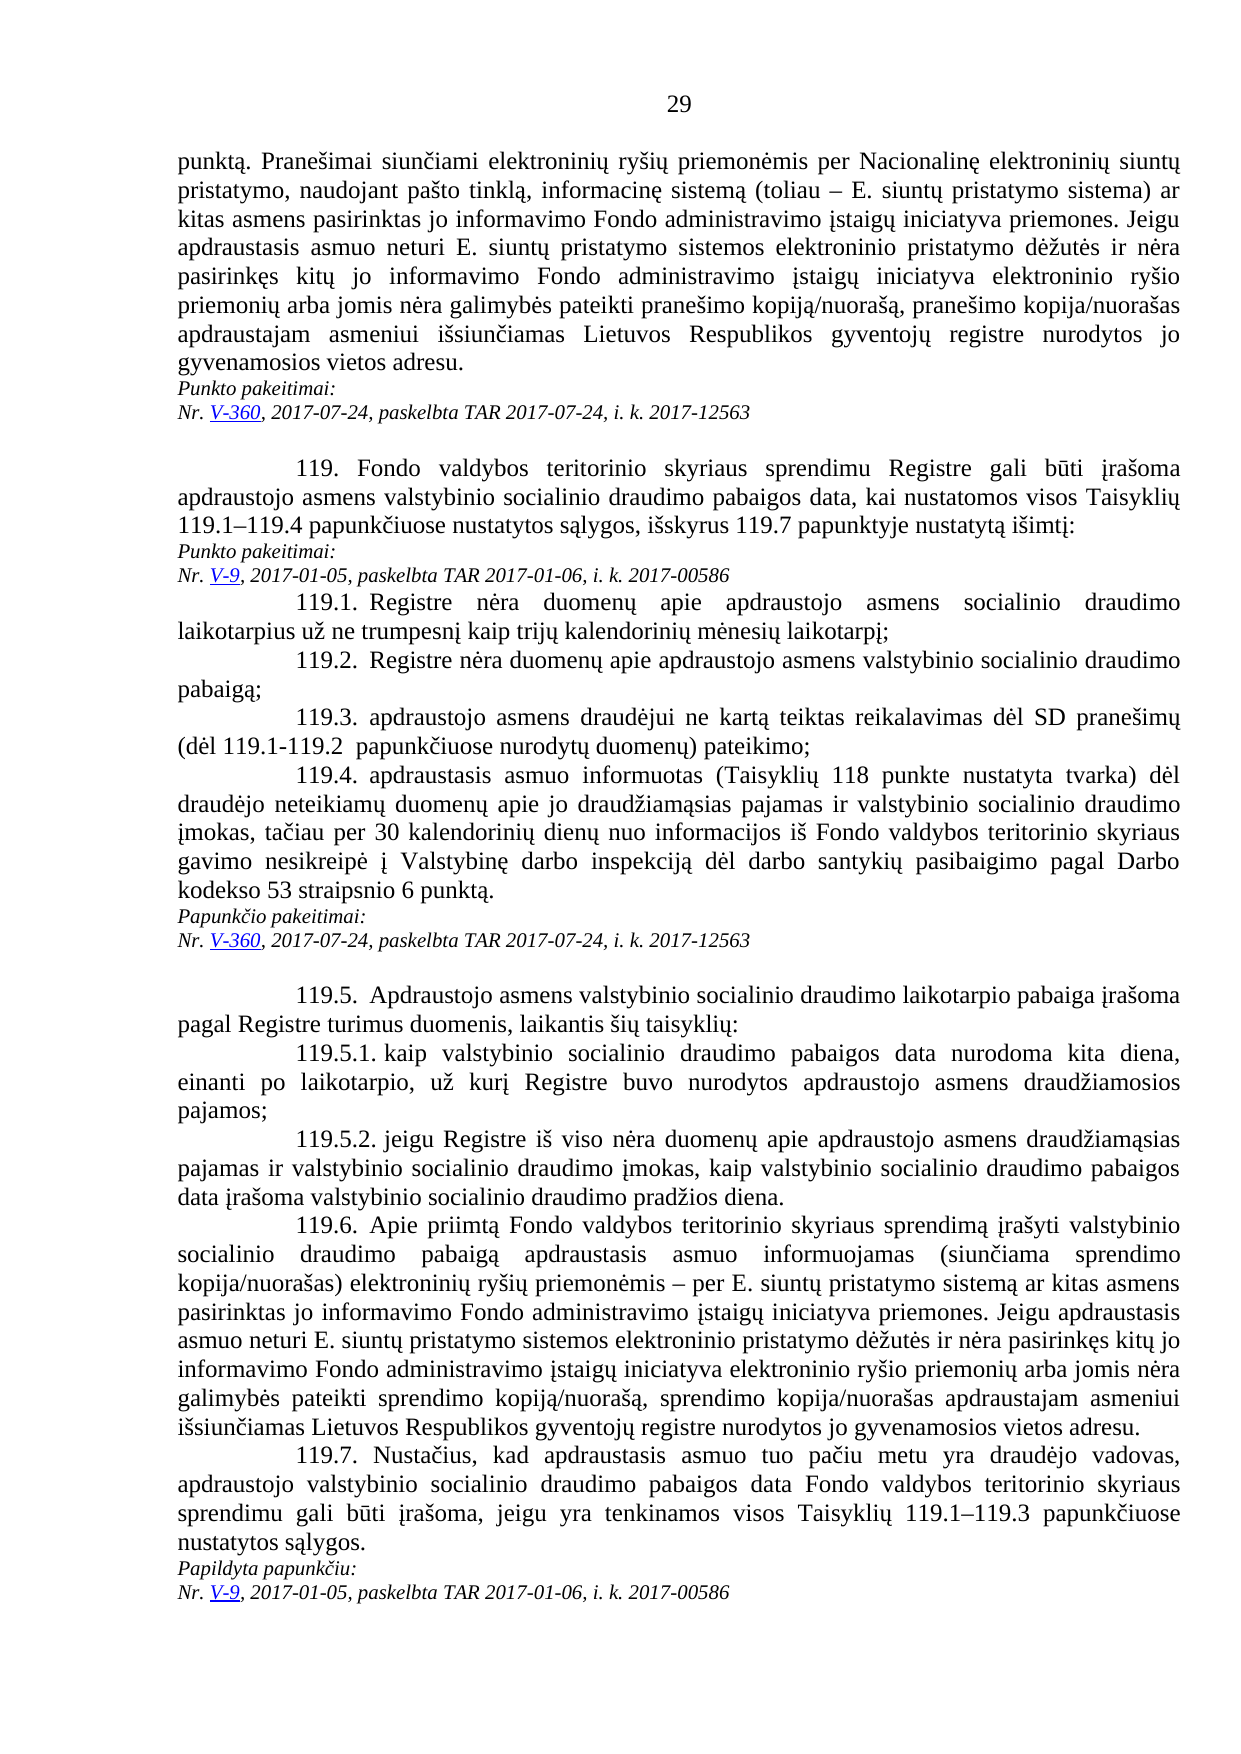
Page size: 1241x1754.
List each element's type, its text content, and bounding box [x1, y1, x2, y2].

text 119.5.2. jeigu Registre iš viso nėra duomenų apie apdraustojo asmens draudžiamąsias pajamas ir valstybinio socialinio draudimo įmokas, kaip valstybinio socialinio draudimo pabaigos data įrašoma valstybinio socialinio draudimo pradžios diena. [177, 1124, 1181, 1211]
text 119.2. Registre nėra duomenų apie apdraustojo asmens valstybinio socialinio draudimo pabaigą; [177, 645, 1181, 702]
text 119. Fondo valdybos teritorinio skyriaus sprendimu Registre gali būti įrašoma apdraustojo asmens valstybinio socialinio draudimo pabaigos data, kai nustatomos visos Taisyklių 119.1–119.4 papunkčiuose nustatytos sąlygos, išskyrus 119.7 papunktyje nustatytą išimtį: [177, 453, 1181, 539]
text Punkto pakeitimai: [177, 539, 1181, 563]
text Papunkčio pakeitimai: [177, 904, 1181, 928]
text 119.3. apdraustojo asmens draudėjui ne kartą teiktas reikalavimas dėl SD pranešimų (dėl 119.1-119.2 papunkčiuose nurodytų duomenų) pateikimo; [177, 702, 1181, 760]
text Nr. V-360, 2017-07-24, paskelbta TAR 2017-07-24, i. k. 2017-12563 [177, 928, 1181, 952]
text 119.6. Apie priimtą Fondo valdybos teritorinio skyriaus sprendimą įrašyti valstybinio socialinio draudimo pabaigą apdraustasis asmuo informuojamas (siunčiama sprendimo kopija/nuorašas) elektroninių ryšių priemonėmis – per E. siuntų pristatymo sistemą ar kitas asmens pasirinktas jo informavimo Fondo administravimo įstaigų iniciatyva priemones. Jeigu apdraustasis asmuo neturi E. siuntų pristatymo sistemos elektroninio pristatymo dėžutės ir nėra pasirinkęs kitų jo informavimo Fondo administravimo įstaigų iniciatyva elektroninio ryšio priemonių arba jomis nėra galimybės pateikti sprendimo kopiją/nuorašą, sprendimo kopija/nuorašas apdraustajam asmeniui išsiunčiamas Lietuvos Respublikos gyventojų registre nurodytos jo gyvenamosios vietos adresu. [177, 1211, 1181, 1441]
text Punkto pakeitimai: [177, 376, 1181, 400]
text 119.5.1. kaip valstybinio socialinio draudimo pabaigos data nurodoma kita diena, einanti po laikotarpio, už kurį Registre buvo nurodytos apdraustojo asmens draudžiamosios pajamos; [177, 1038, 1181, 1124]
text Nr. V-360, 2017-07-24, paskelbta TAR 2017-07-24, i. k. 2017-12563 [177, 400, 1181, 424]
text Papildyta papunkčiu: [177, 1556, 1181, 1579]
text 119.5. Apdraustojo asmens valstybinio socialinio draudimo laikotarpio pabaiga įrašoma pagal Registre turimus duomenis, laikantis šių taisyklių: [177, 981, 1181, 1038]
text Nr. V-9, 2017-01-05, paskelbta TAR 2017-01-06, i. k. 2017-00586 [177, 1579, 1181, 1604]
text punktą. Pranešimai siunčiami elektroninių ryšių priemonėmis per Nacionalinę elektroninių siuntų pristatymo, naudojant pašto tinklą, informacinę sistemą (toliau – E. siuntų pristatymo sistema) ar kitas asmens pasirinktas jo informavimo Fondo administravimo įstaigų iniciatyva priemones. Jeigu apdraustasis asmuo neturi E. siuntų pristatymo sistemos elektroninio pristatymo dėžutės ir nėra pasirinkęs kitų jo informavimo Fondo administravimo įstaigų iniciatyva elektroninio ryšio priemonių arba jomis nėra galimybės pateikti pranešimo kopiją/nuorašą, pranešimo kopija/nuorašas apdraustajam asmeniui išsiunčiamas Lietuvos Respublikos gyventojų registre nurodytos jo gyvenamosios vietos adresu. [177, 146, 1181, 376]
text 119.1. Registre nėra duomenų apie apdraustojo asmens socialinio draudimo laikotarpius už ne trumpesnį kaip trijų kalendorinių mėnesių laikotarpį; [177, 587, 1181, 645]
text 119.4. apdraustasis asmuo informuotas (Taisyklių 118 punkte nustatyta tvarka) dėl draudėjo neteikiamų duomenų apie jo draudžiamąsias pajamas ir valstybinio socialinio draudimo įmokas, tačiau per 30 kalendorinių dienų nuo informacijos iš Fondo valdybos teritorinio skyriaus gavimo nesikreipė į Valstybinę darbo inspekciją dėl darbo santykių pasibaigimo pagal Darbo kodekso 53 straipsnio 6 punktą. [177, 760, 1181, 904]
text Nr. V-9, 2017-01-05, paskelbta TAR 2017-01-06, i. k. 2017-00586 [177, 563, 1181, 587]
text 119.7. Nustačius, kad apdraustasis asmuo tuo pačiu metu yra draudėjo vadovas, apdraustojo valstybinio socialinio draudimo pabaigos data Fondo valdybos teritorinio skyriaus sprendimu gali būti įrašoma, jeigu yra tenkinamos visos Taisyklių 119.1–119.3 papunkčiuose nustatytos sąlygos. [177, 1441, 1181, 1556]
